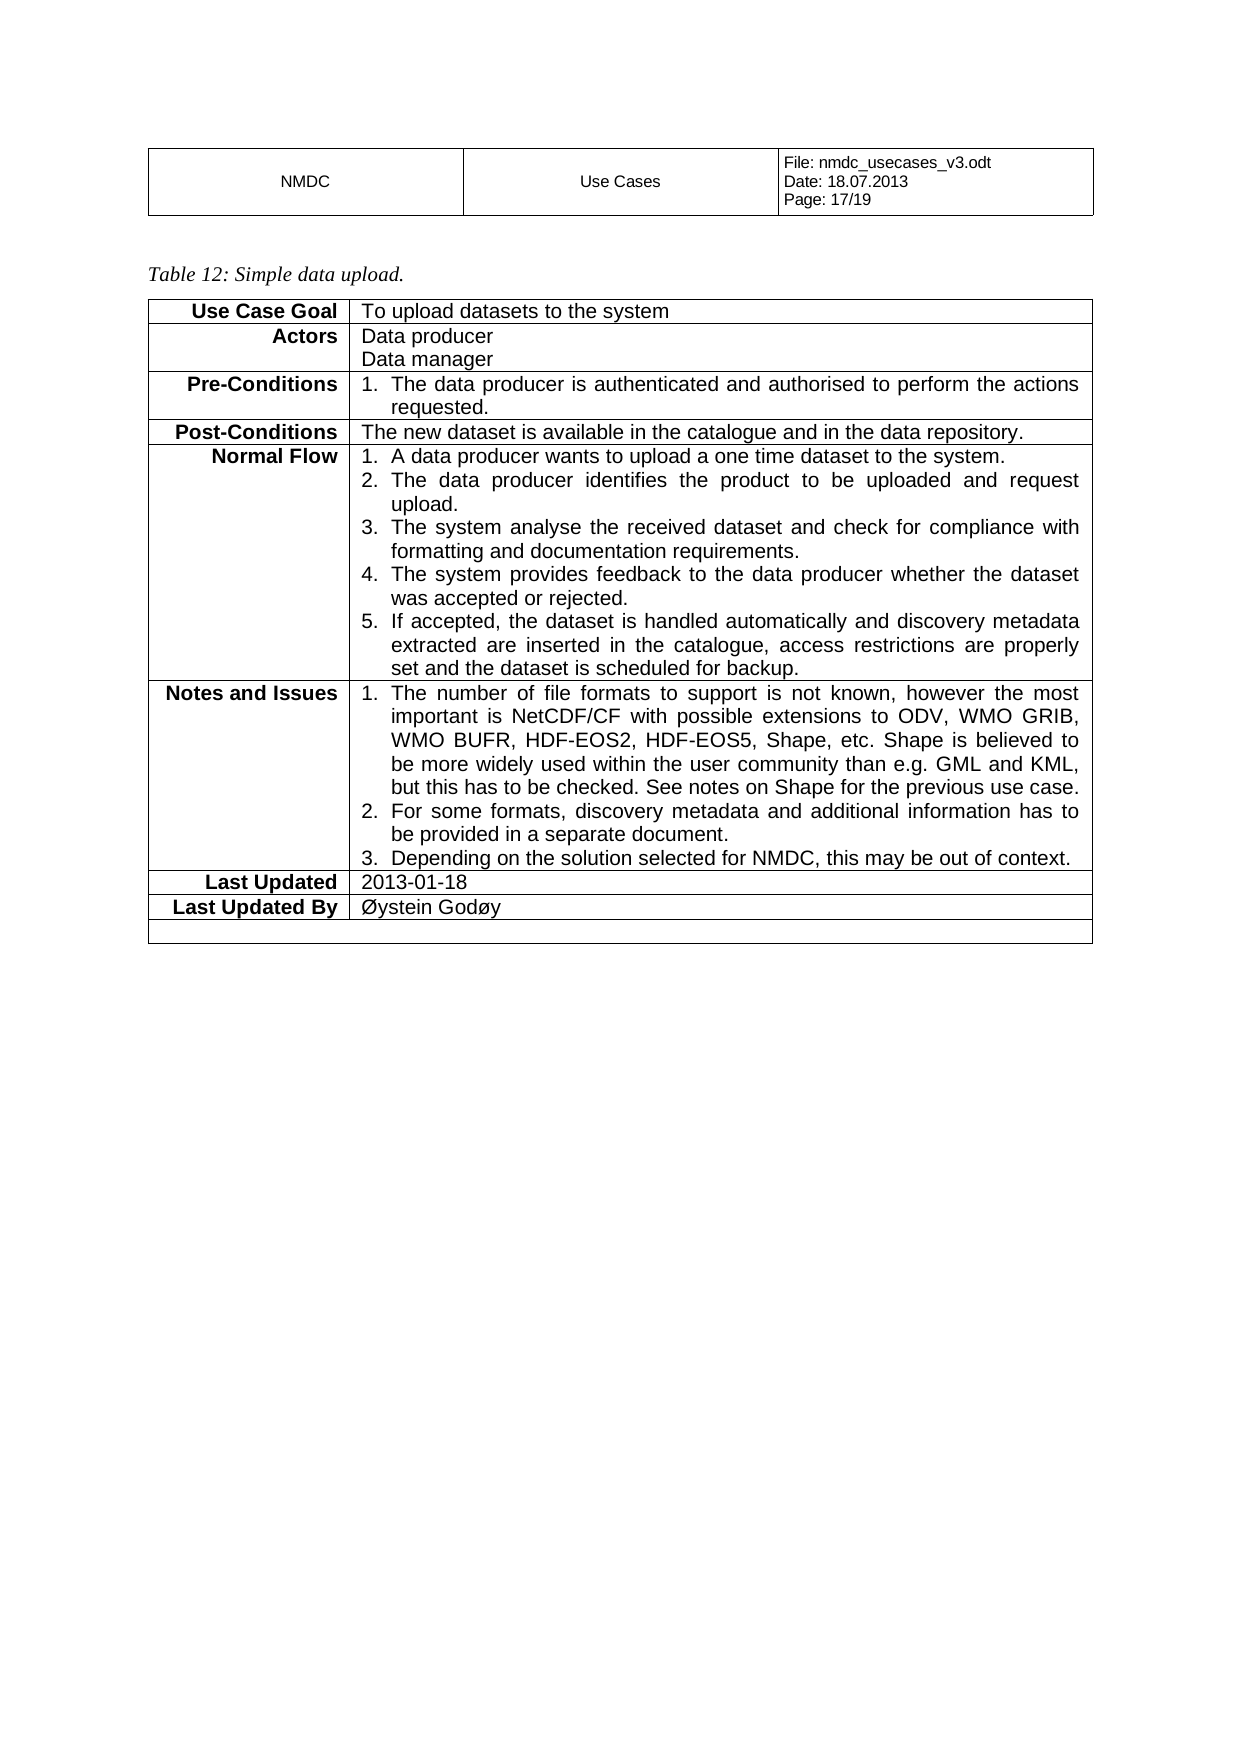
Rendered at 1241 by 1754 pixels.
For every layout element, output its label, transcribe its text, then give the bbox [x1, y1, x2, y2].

table_cell Last Updated By [149, 895, 349, 919]
table_header Use Case Goal [149, 300, 349, 323]
table_cell Normal Flow [149, 445, 349, 680]
table_cell The number of file formats to support is not known, however the most important is NetCDF/CF with possible extensions to ODV, WMO GRIB, WMO BUFR, HDF-EOS2, HDF-EOS5, Shape, etc. Shape is believed to be more widely used within the user community than e.g. GML and KML, but this has to be checked. See notes on Shape for the previous use case. For some formats, discovery metadata and additional information has to be provided in a separate document. Depending on the solution selected for NMDC, this may be out of context. [350, 681, 1092, 870]
table_cell The new dataset is available in the catalogue and in the data repository. [350, 420, 1092, 444]
table_cell Post-Conditions [149, 420, 349, 444]
table_cell The data producer is authenticated and authorised to perform the actions requested. [350, 372, 1092, 419]
table_cell Last Updated [149, 871, 349, 894]
table_cell [149, 920, 1092, 943]
table_cell Øystein Godøy [350, 895, 1092, 919]
table_cell A data producer wants to upload a one time dataset to the system. The data producer identifies the product to be uploaded and request upload. The system analyse the received dataset and check for compliance with formatting and documentation requirements. The system provides feedback to the data producer whether the dataset was accepted or rejected. If accepted, the dataset is handled automatically and discovery metadata extracted are inserted in the catalogue, access restrictions are properly set and the dataset is scheduled for backup. [350, 445, 1092, 680]
table_cell Actors [149, 324, 349, 371]
table_header To upload datasets to the system [350, 300, 1092, 323]
table_cell Data producer Data manager [350, 324, 1092, 371]
table_cell Notes and Issues [149, 681, 349, 870]
text Table 12: Simple data upload. [148, 263, 1093, 286]
table_cell 2013-01-18 [350, 871, 1092, 894]
table_cell Pre-Conditions [149, 372, 349, 419]
